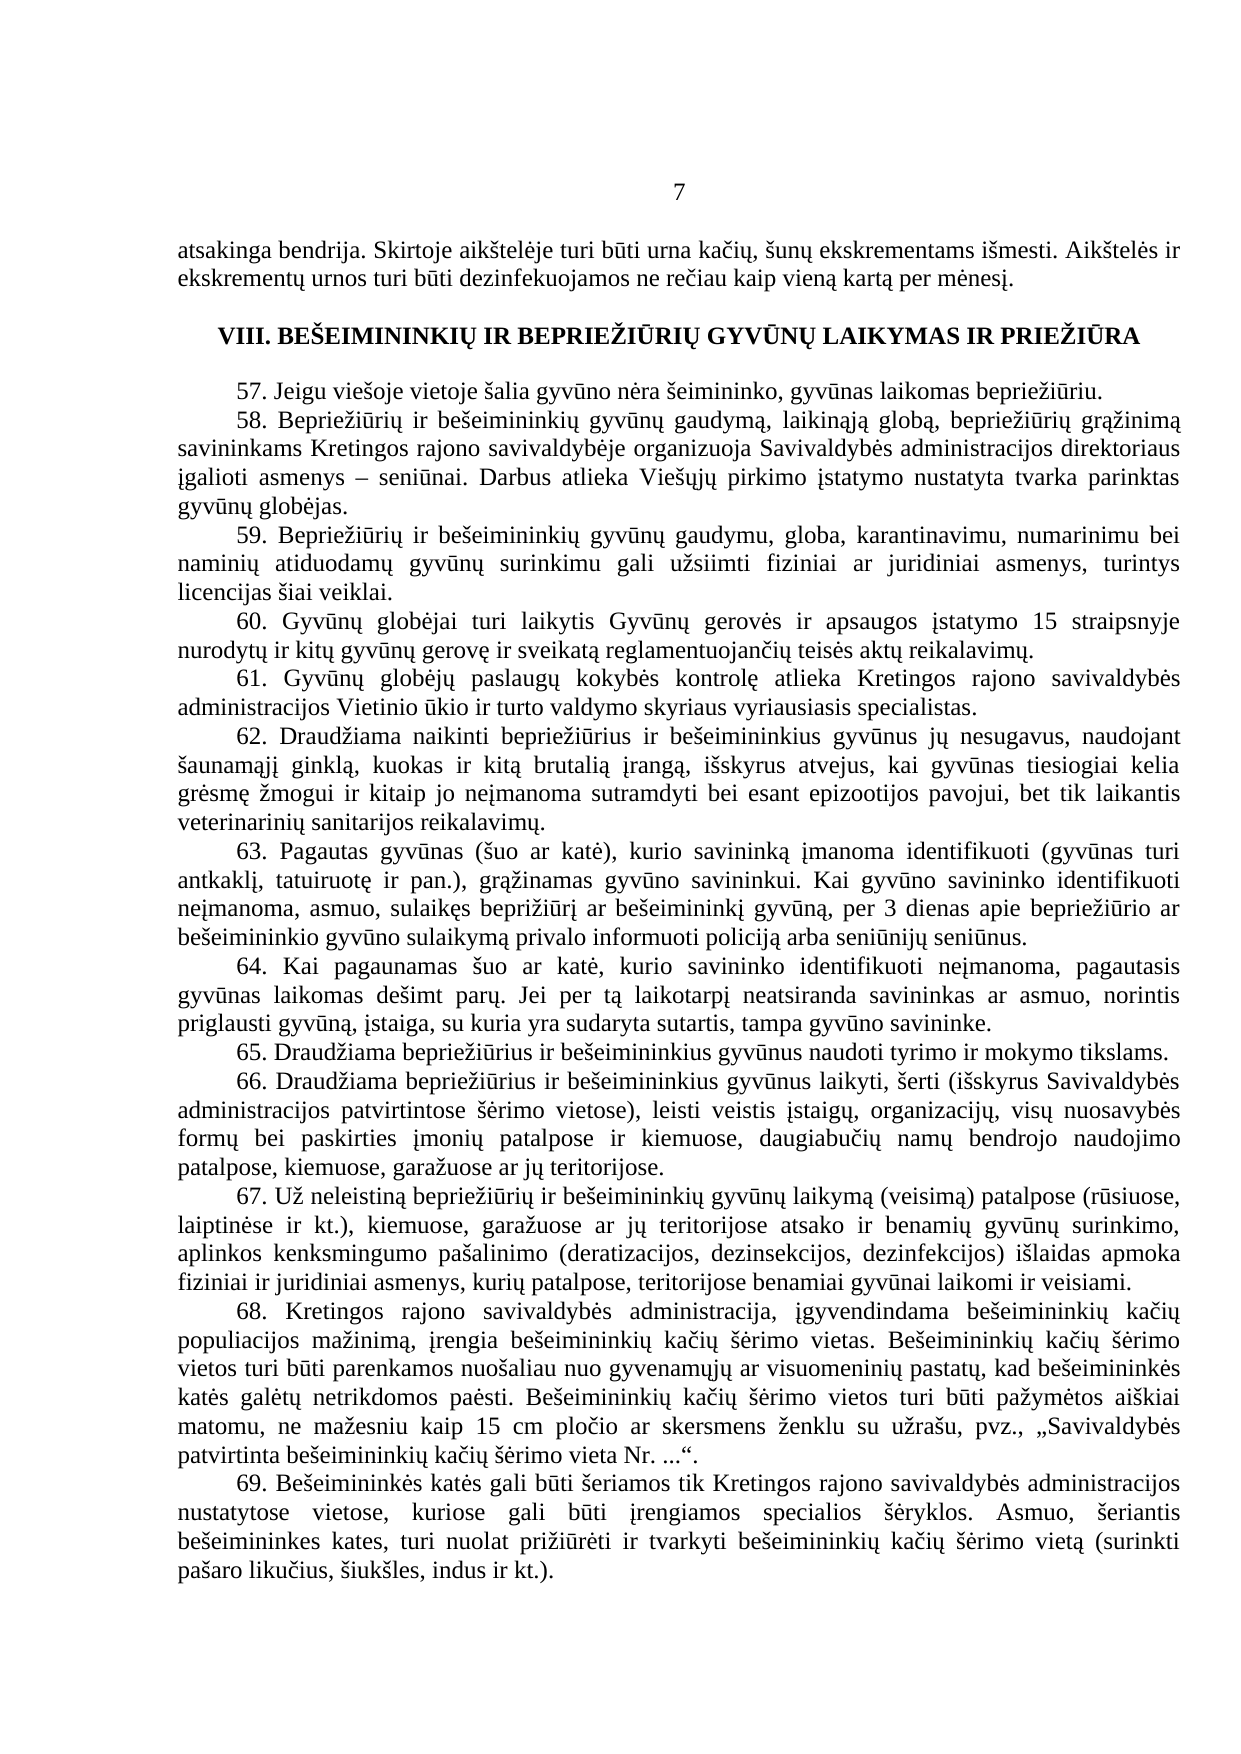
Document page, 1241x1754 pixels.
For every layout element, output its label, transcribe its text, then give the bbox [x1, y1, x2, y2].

text 63. Pagautas gyvūnas (šuo ar katė), kurio savininką įmanoma identifikuoti (gyvūnas turi antkaklį, tatuiruotę ir pan.), grąžinamas gyvūno savininkui. Kai gyvūno savininko identifikuoti neįmanoma, asmuo, sulaikęs beprižiūrį ar bešeimininkį gyvūną, per 3 dienas apie bepriežiūrio ar bešeimininkio gyvūno sulaikymą privalo informuoti policiją arba seniūnijų seniūnus. [177, 836, 1181, 951]
text 64. Kai pagaunamas šuo ar katė, kurio savininko identifikuoti neįmanoma, pagautasis gyvūnas laikomas dešimt parų. Jei per tą laikotarpį neatsiranda savininkas ar asmuo, norintis priglausti gyvūną, įstaiga, su kuria yra sudaryta sutartis, tampa gyvūno savininke. [177, 951, 1181, 1037]
text 59. Bepriežiūrių ir bešeimininkių gyvūnų gaudymu, globa, karantinavimu, numarinimu bei naminių atiduodamų gyvūnų surinkimu gali užsiimti fiziniai ar juridiniai asmenys, turintys licencijas šiai veiklai. [177, 520, 1181, 606]
text atsakinga bendrija. Skirtoje aikštelėje turi būti urna kačių, šunų ekskrementams išmesti. Aikštelės ir ekskrementų urnos turi būti dezinfekuojamos ne rečiau kaip vieną kartą per mėnesį. [177, 235, 1181, 292]
text 61. Gyvūnų globėjų paslaugų kokybės kontrolę atlieka Kretingos rajono savivaldybės administracijos Vietinio ūkio ir turto valdymo skyriaus vyriausiasis specialistas. [177, 663, 1181, 721]
text 58. Bepriežiūrių ir bešeimininkių gyvūnų gaudymą, laikinąją globą, bepriežiūrių grąžinimą savininkams Kretingos rajono savivaldybėje organizuoja Savivaldybės administracijos direktoriaus įgalioti asmenys – seniūnai. Darbus atlieka Viešųjų pirkimo įstatymo nustatyta tvarka parinktas gyvūnų globėjas. [177, 405, 1181, 520]
text 68. Kretingos rajono savivaldybės administracija, įgyvendindama bešeimininkių kačių populiacijos mažinimą, įrengia bešeimininkių kačių šėrimo vietas. Bešeimininkių kačių šėrimo vietos turi būti parenkamos nuošaliau nuo gyvenamųjų ar visuomeninių pastatų, kad bešeimininkės katės galėtų netrikdomos paėsti. Bešeimininkių kačių šėrimo vietos turi būti pažymėtos aiškiai matomu, ne mažesniu kaip 15 cm pločio ar skersmens ženklu su užrašu, pvz., „Savivaldybės patvirtinta bešeimininkių kačių šėrimo vieta Nr. ...“. [177, 1296, 1181, 1468]
text 69. Bešeimininkės katės gali būti šeriamos tik Kretingos rajono savivaldybės administracijos nustatytose vietose, kuriose gali būti įrengiamos specialios šėryklos. Asmuo, šeriantis bešeimininkes kates, turi nuolat prižiūrėti ir tvarkyti bešeimininkių kačių šėrimo vietą (surinkti pašaro likučius, šiukšles, indus ir kt.). [177, 1468, 1181, 1583]
text 65. Draudžiama bepriežiūrius ir bešeimininkius gyvūnus naudoti tyrimo ir mokymo tikslams. [177, 1037, 1181, 1066]
text 60. Gyvūnų globėjai turi laikytis Gyvūnų gerovės ir apsaugos įstatymo 15 straipsnyje nurodytų ir kitų gyvūnų gerovę ir sveikatą reglamentuojančių teisės aktų reikalavimų. [177, 606, 1181, 663]
text 66. Draudžiama bepriežiūrius ir bešeimininkius gyvūnus laikyti, šerti (išskyrus Savivaldybės administracijos patvirtintose šėrimo vietose), leisti veistis įstaigų, organizacijų, visų nuosavybės formų bei paskirties įmonių patalpose ir kiemuose, daugiabučių namų bendrojo naudojimo patalpose, kiemuose, garažuose ar jų teritorijose. [177, 1066, 1181, 1181]
text 62. Draudžiama naikinti bepriežiūrius ir bešeimininkius gyvūnus jų nesugavus, naudojant šaunamąjį ginklą, kuokas ir kitą brutalią įrangą, išskyrus atvejus, kai gyvūnas tiesiogiai kelia grėsmę žmogui ir kitaip jo neįmanoma sutramdyti bei esant epizootijos pavojui, bet tik laikantis veterinarinių sanitarijos reikalavimų. [177, 721, 1181, 836]
text viii. BEŠEIMININKIŲ IR BEPRIEŽIŪRIŲ GYVŪNŲ LAIKYMAS IR PRIEŽIŪRA [177, 321, 1181, 350]
text 57. Jeigu viešoje vietoje šalia gyvūno nėra šeimininko, gyvūnas laikomas bepriežiūriu. [177, 376, 1181, 405]
text 67. Už neleistiną bepriežiūrių ir bešeimininkių gyvūnų laikymą (veisimą) patalpose (rūsiuose, laiptinėse ir kt.), kiemuose, garažuose ar jų teritorijose atsako ir benamių gyvūnų surinkimo, aplinkos kenksmingumo pašalinimo (deratizacijos, dezinsekcijos, dezinfekcijos) išlaidas apmoka fiziniai ir juridiniai asmenys, kurių patalpose, teritorijose benamiai gyvūnai laikomi ir veisiami. [177, 1181, 1181, 1296]
